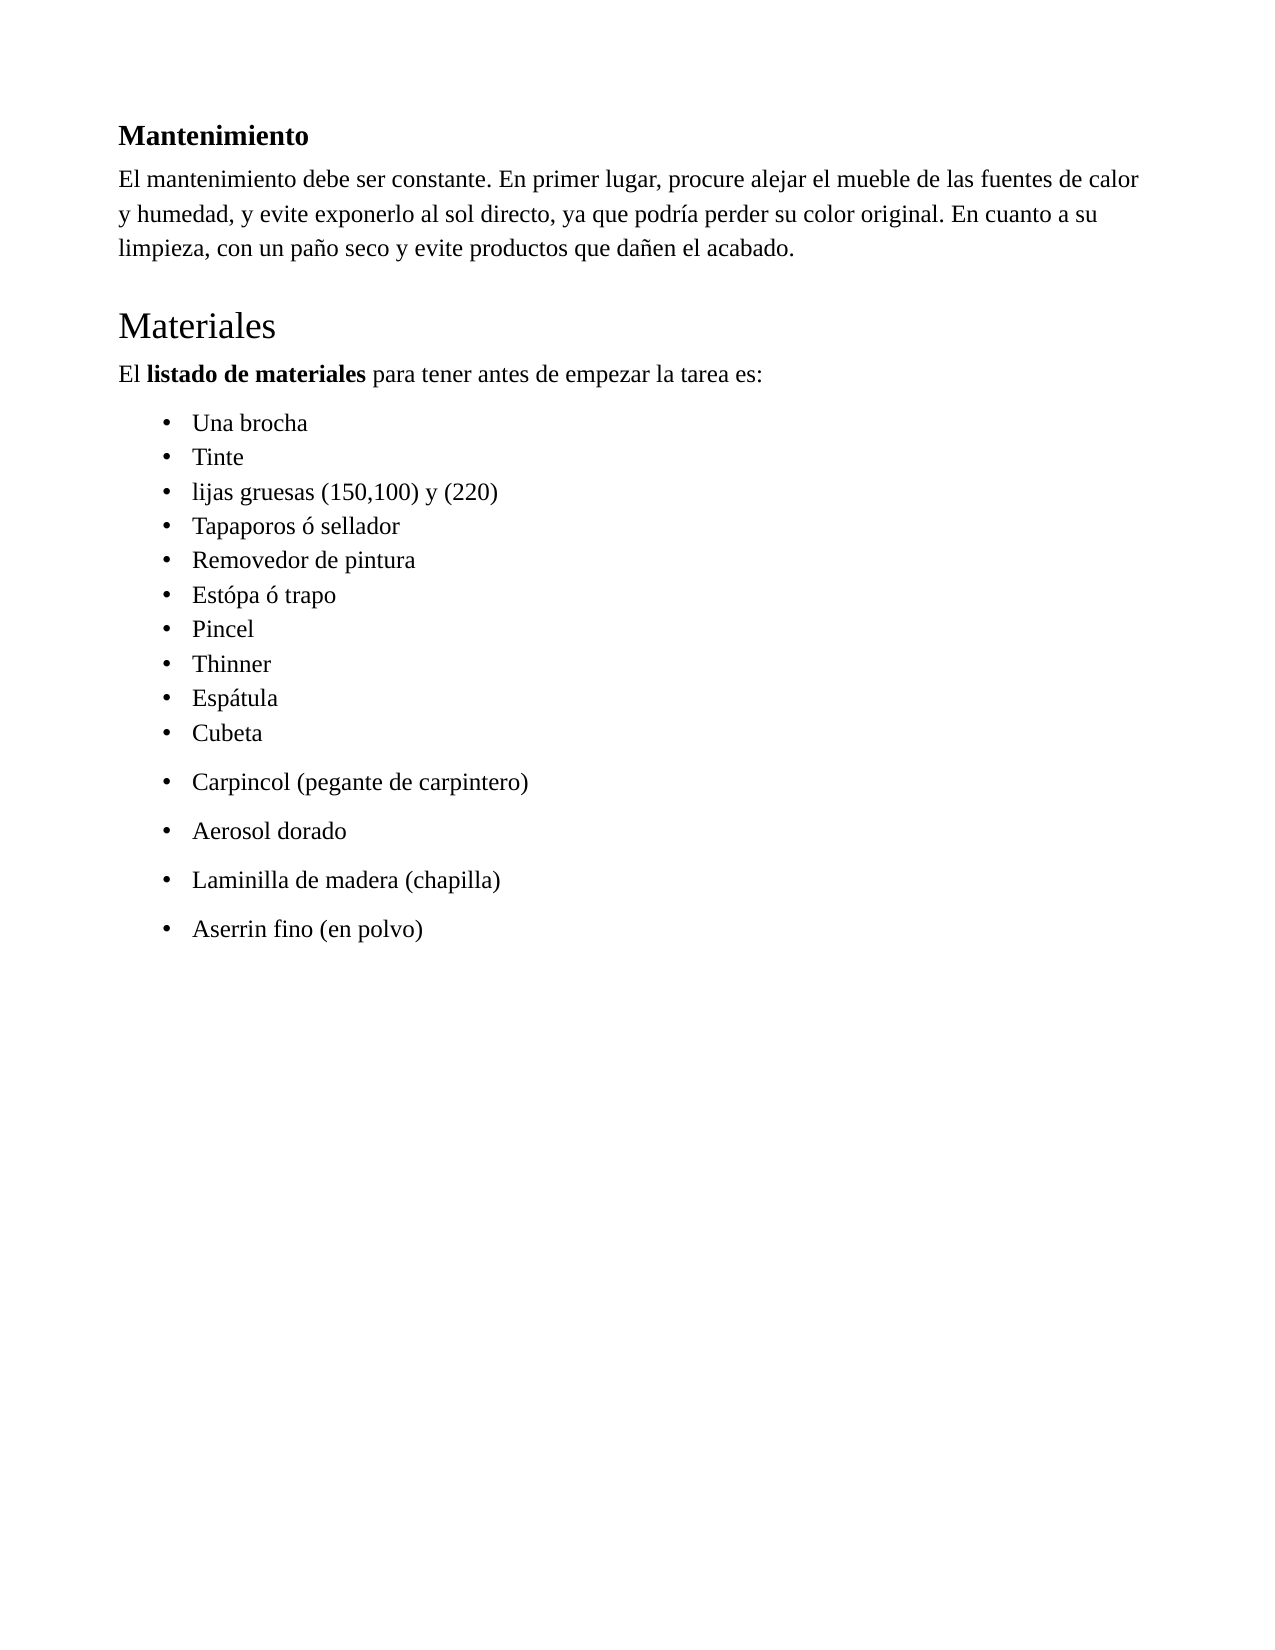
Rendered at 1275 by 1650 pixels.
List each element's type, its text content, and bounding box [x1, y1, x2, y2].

list Estópa ó trapo [162, 580, 1157, 609]
list Una brocha [162, 408, 1157, 436]
list Laminilla de madera (chapilla) [162, 865, 1157, 894]
subtitle Mantenimiento [118, 118, 1157, 152]
text El mantenimiento debe ser constante. En primer lugar, procure alejar el mueble de las fuentes de calor y humedad, y evite exponerlo al sol directo, ya que podría perder su color original. En cuanto a su limpieza, con un paño seco y evite productos que dañen el acabado. [118, 164, 1157, 262]
subtitle Materiales [118, 303, 1157, 346]
list Espátula [162, 683, 1157, 712]
list Pincel [162, 614, 1157, 643]
list Cubeta [162, 718, 1157, 747]
list lijas gruesas (150,100) y (220) [162, 477, 1157, 505]
text El listado de materiales para tener antes de empezar la tarea es: [118, 359, 1157, 387]
list Carpincol (pegante de carpintero) [162, 767, 1157, 796]
list Aserrin fino (en polvo) [162, 914, 1157, 943]
list Aerosol dorado [162, 816, 1157, 845]
list Thinner [162, 649, 1157, 678]
list Removedor de pintura [162, 546, 1157, 574]
list Tapaporos ó sellador [162, 511, 1157, 540]
list Tinte [162, 442, 1157, 471]
